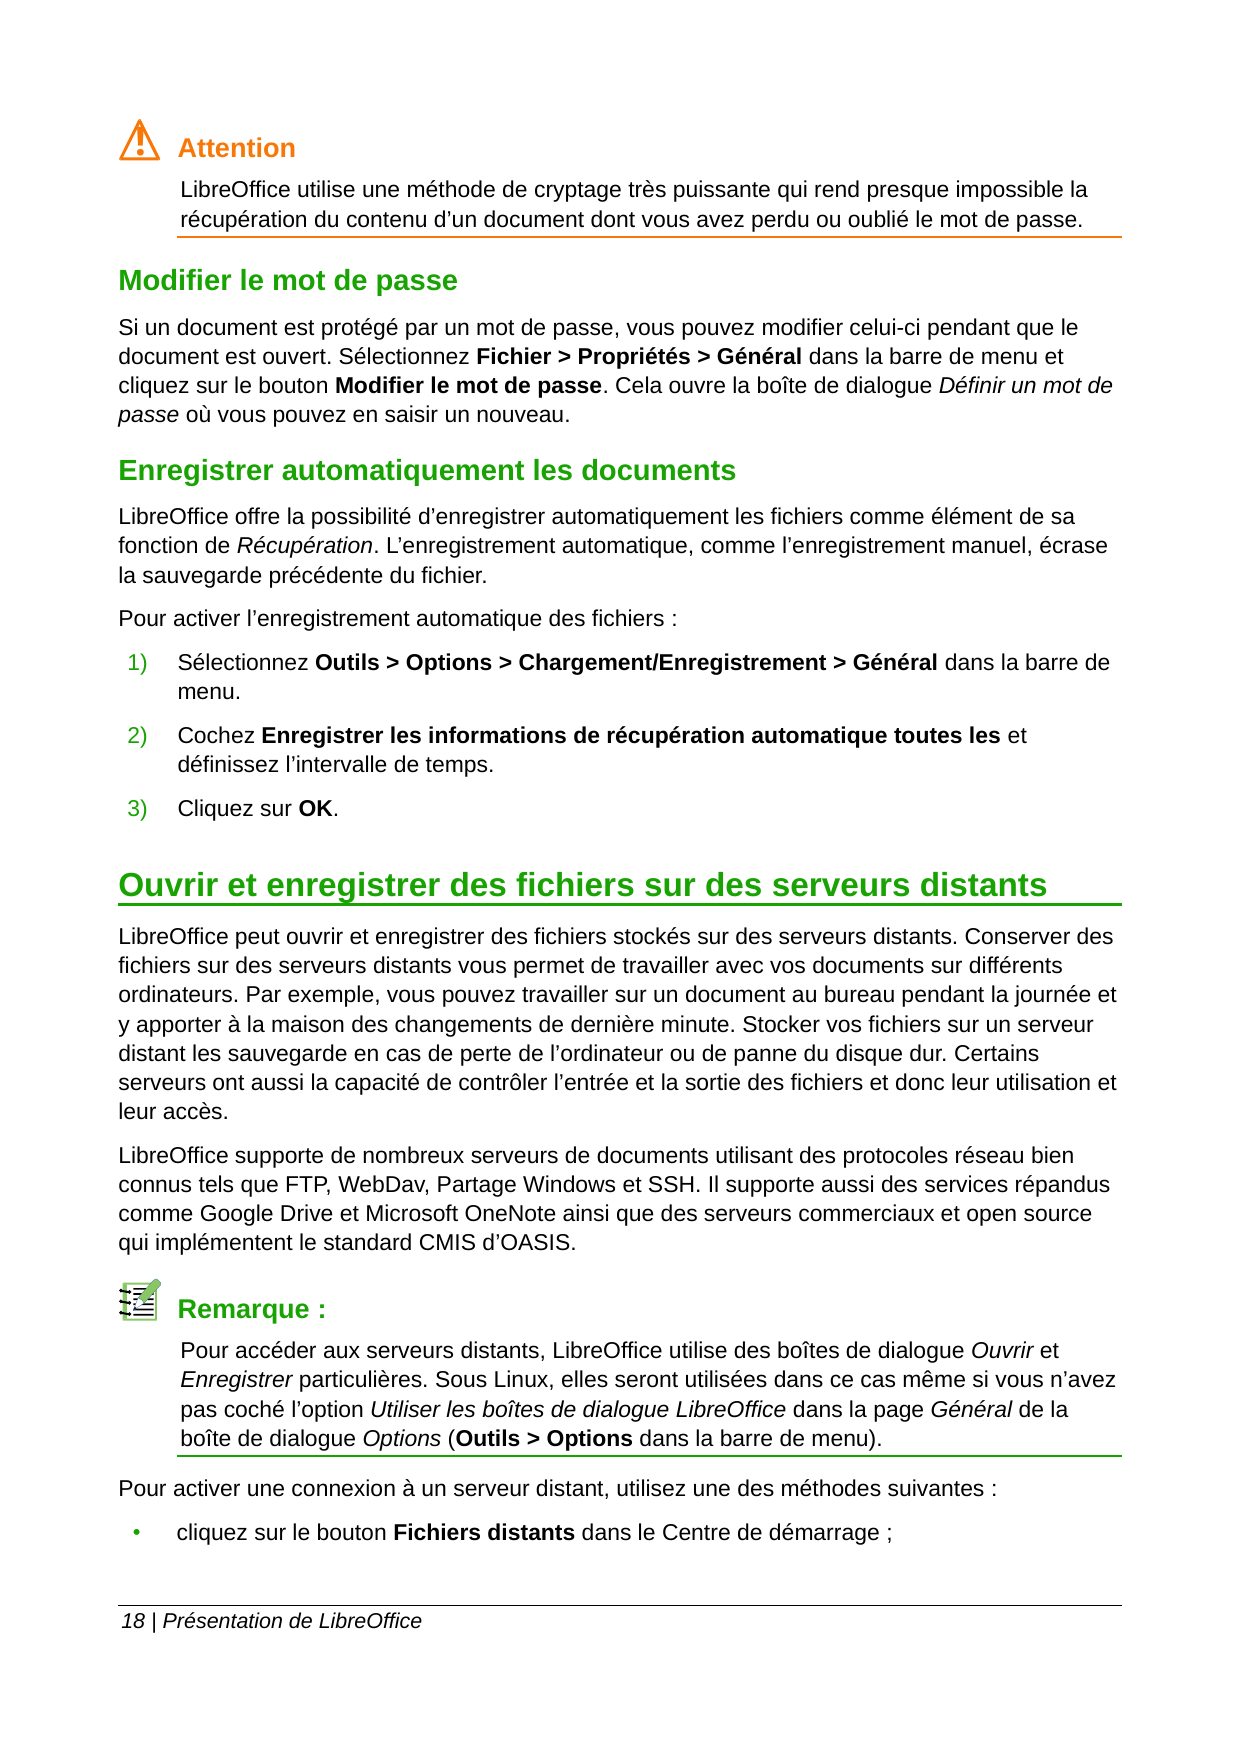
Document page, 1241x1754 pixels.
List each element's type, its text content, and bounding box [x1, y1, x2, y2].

text Pour accéder aux serveurs distants, LibreOffice utilise des boîtes de dialogue Ouvrir et Enregistrer particulières. Sous Linux, elles seront utilisées dans ce cas même si vous n’avez pas coché l’option Utiliser les boîtes de dialogue LibreOffice dans la page Général de la boîte de dialogue Options (Outils > Options dans la barre de menu). [177, 1332, 1122, 1455]
list Cliquez sur OK. [148, 792, 1122, 821]
text Si un document est protégé par un mot de passe, vous pouvez modifier celui-ci pendant que le document est ouvert. Sélectionnez Fichier > Propriétés > Général dans la barre de menu et cliquez sur le bouton Modifier le mot de passe. Cela ouvre la boîte de dialogue Définir un mot de passe où vous pouvez en saisir un nouveau. [118, 311, 1122, 428]
text LibreOffice peut ouvrir et enregistrer des fichiers stockés sur des serveurs distants. Conserver des fichiers sur des serveurs distants vous permet de travailler avec vos documents sur différents ordinateurs. Par exemple, vous pouvez travailler sur un document au bureau pendant la journée et y apporter à la maison des changements de dernière minute. Stocker vos fichiers sur un serveur distant les sauvegarde en cas de perte de l’ordinateur ou de panne du disque dur. Certains serveurs ont aussi la capacité de contrôler l’entrée et la sortie des fichiers et donc leur utilisation et leur accès. [118, 920, 1122, 1124]
text LibreOffice offre la possibilité d’enregistrer automatiquement les fichiers comme élément de sa fonction de Récupération. L’enregistrement automatique, comme l’enregistrement manuel, écrase la sauvegarde précédente du fichier. [118, 501, 1122, 588]
list cliquez sur le bouton Fichiers distants dans le Centre de démarrage ; [133, 1516, 1122, 1545]
list Cochez Enregistrer les informations de récupération automatique toutes les et définissez l’intervalle de temps. [148, 719, 1122, 778]
list Remarque : [118, 1278, 1122, 1324]
subtitle Ouvrir et enregistrer des fichiers sur des serveurs distants [118, 865, 1122, 903]
subtitle Modifier le mot de passe [118, 267, 1122, 296]
text LibreOffice supporte de nombreux serveurs de documents utilisant des protocoles réseau bien connus tels que FTP, WebDav, Partage Windows et SSH. Il supporte aussi des services répandus comme Google Drive et Microsoft OneNote ainsi que des serveurs commerciaux et open source qui implémentent le standard CMIS d’OASIS. [118, 1139, 1122, 1256]
subtitle Enregistrer automatiquement les documents [118, 457, 1122, 486]
text Pour activer l’enregistrement automatique des fichiers : [118, 603, 1122, 632]
text Pour activer une connexion à un serveur distant, utilisez une des méthodes suivantes : [118, 1472, 1122, 1501]
list Attention [118, 118, 1122, 164]
list Sélectionnez Outils > Options > Chargement/Enregistrement > Général dans la barre de menu. [148, 646, 1122, 705]
text LibreOffice utilise une méthode de cryptage très puissante qui rend presque impossible la récupération du contenu d’un document dont vous avez perdu ou oublié le mot de passe. [177, 171, 1122, 236]
